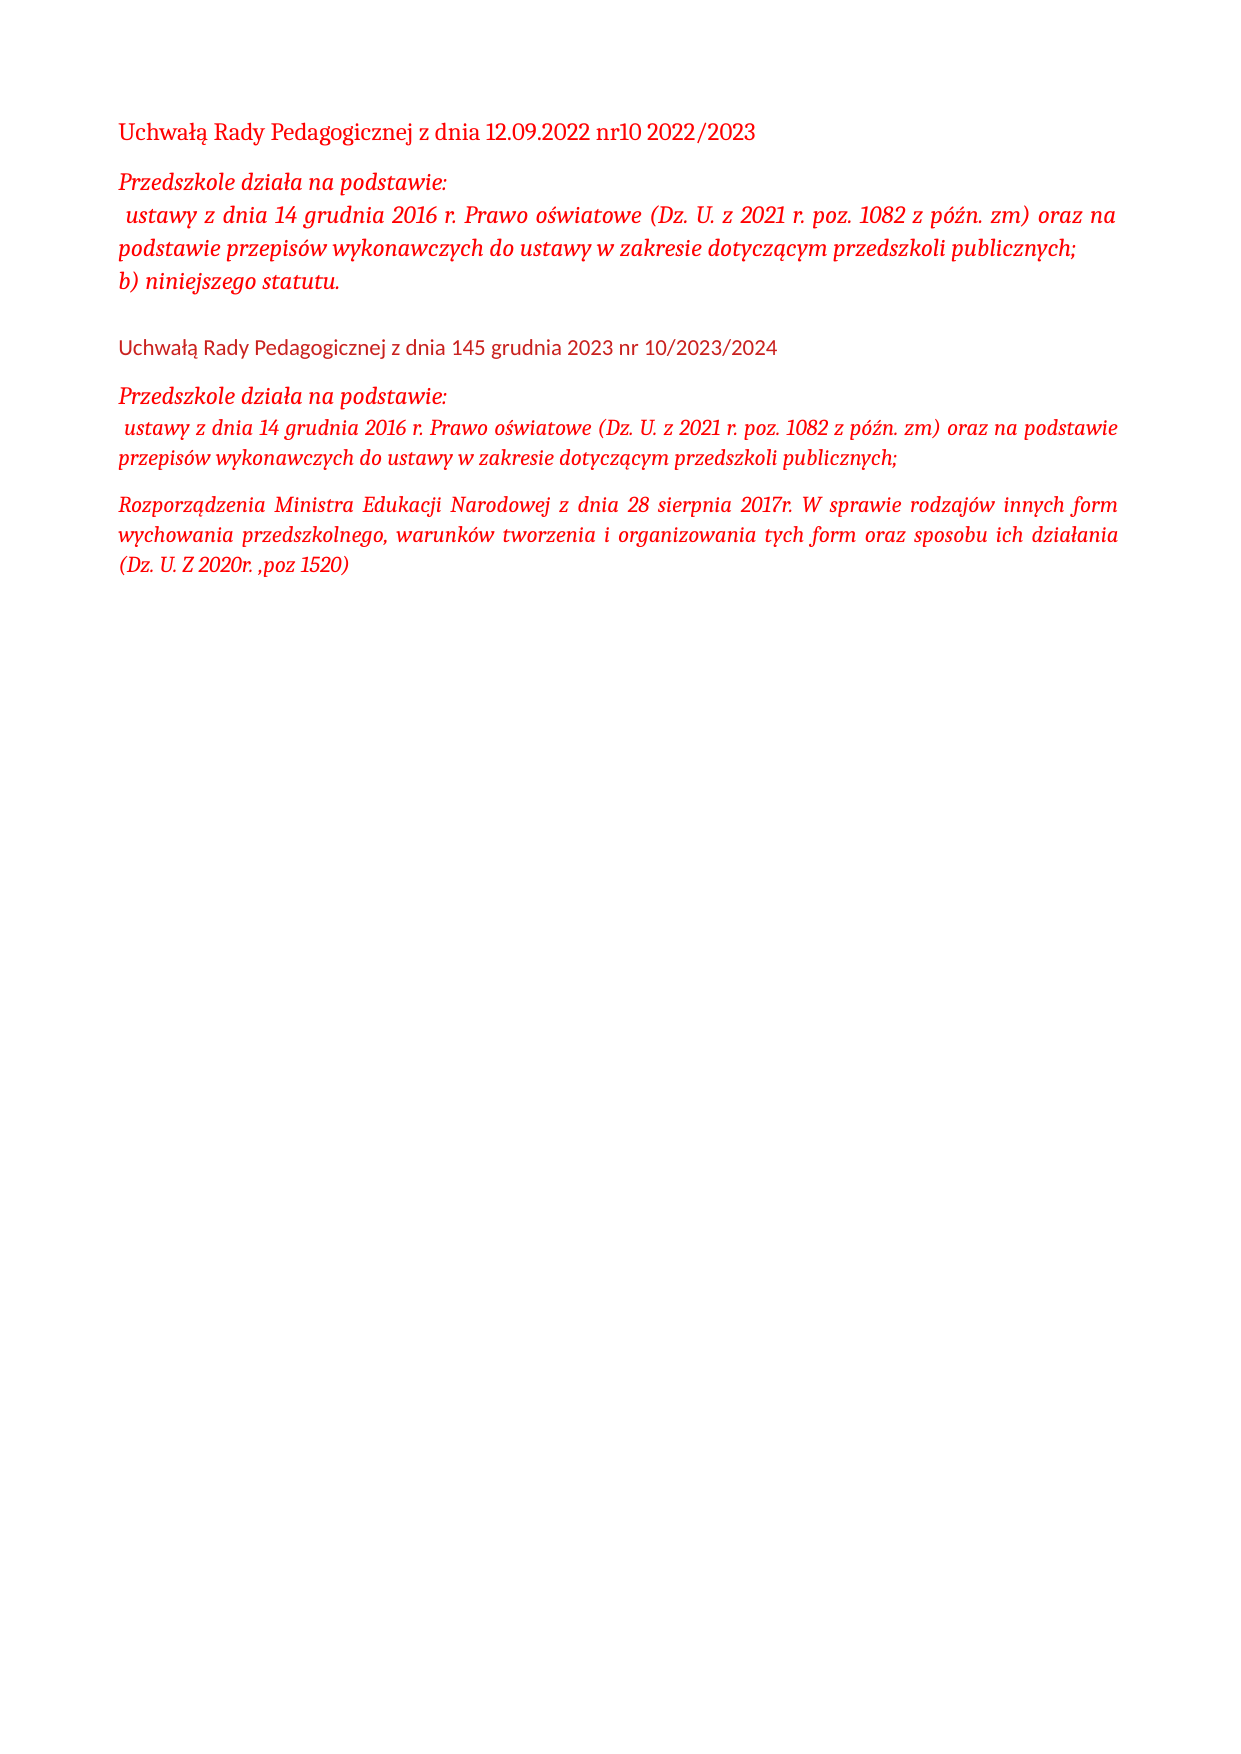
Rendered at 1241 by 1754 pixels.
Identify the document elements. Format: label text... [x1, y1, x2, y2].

text Przedszkole działa na podstawie: [118, 168, 1122, 197]
text Uchwałą Rady Pedagogicznej z dnia 12.09.2022 nr10 2022/2023 [118, 118, 1122, 147]
text ustawy z dnia 14 grudnia 2016 r. Prawo oświatowe (Dz. U. z 2021 r. poz. 1082 z późn. zm) oraz na podstawie przepisów wykonawczych do ustawy w zakresie dotyczącym przedszkoli publicznych; [118, 201, 1122, 263]
text b) niniejszego statutu. [118, 267, 1122, 296]
text Przedszkole działa na podstawie: [118, 382, 1122, 411]
text Rozporządzenia Ministra Edukacji Narodowej z dnia 28 sierpnia 2017r. W sprawie rodzajów innych form wychowania przedszkolnego, warunków tworzenia i organizowania tych form oraz sposobu ich działania (Dz. U. Z 2020r. ,poz 1520) [118, 492, 1122, 579]
text Uchwałą Rady Pedagogicznej z dnia 145 grudnia 2023 nr 10/2023/2024 [118, 333, 1122, 361]
text ustawy z dnia 14 grudnia 2016 r. Prawo oświatowe (Dz. U. z 2021 r. poz. 1082 z późn. zm) oraz na podstawie przepisów wykonawczych do ustawy w zakresie dotyczącym przedszkoli publicznych; [118, 415, 1122, 471]
